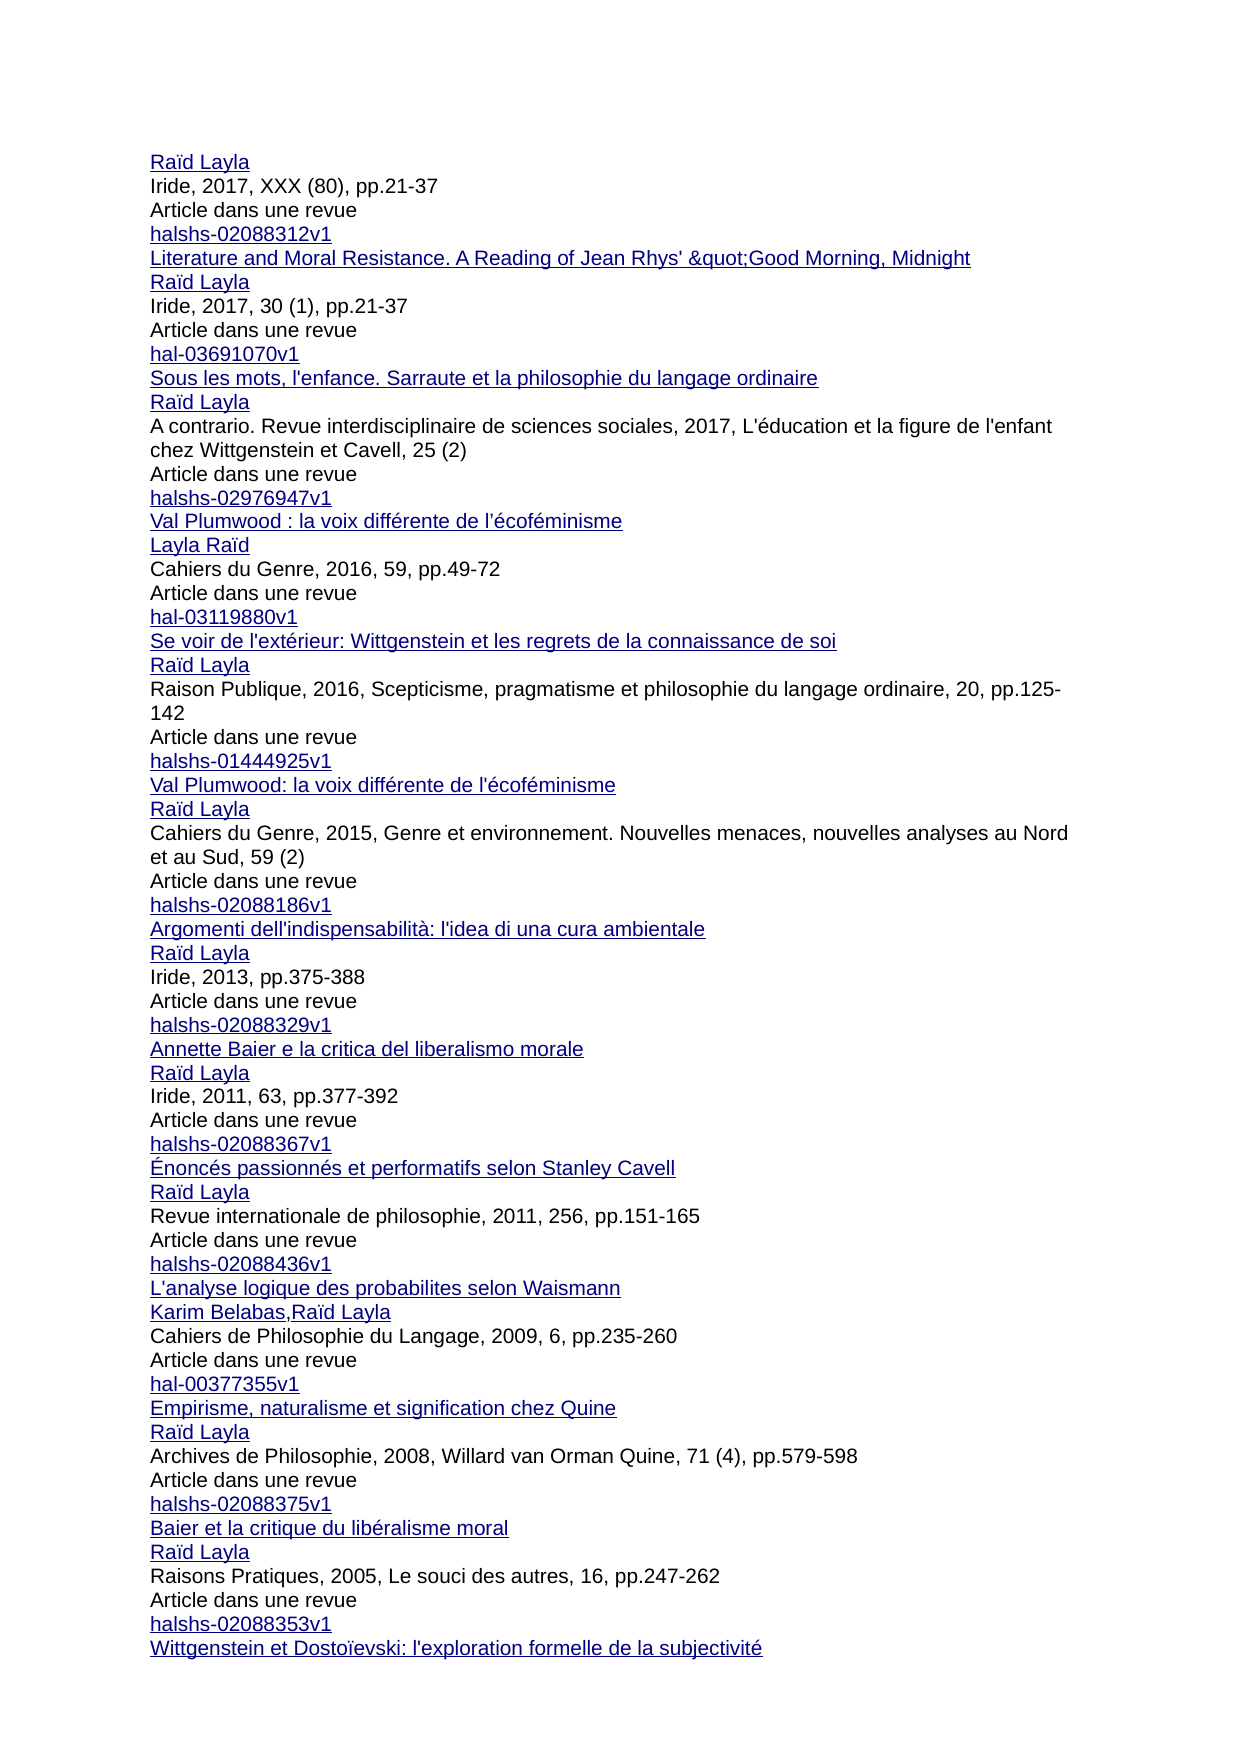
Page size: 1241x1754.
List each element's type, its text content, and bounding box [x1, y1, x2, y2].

table_cell Se voir de l'extérieur: Wittgenstein et les regrets de la connaissance de soi Raïd Layla Raison Publique, 2016, Scepticisme, pragmatisme et philosophie du langage ordinaire, 20, pp.125-142 Article dans une revue halshs-01444925v1 [150, 629, 1090, 773]
table_cell Literature and Moral Resistance. A Reading of Jean Rhys' &quot;Good Morning, Midnight Raïd Layla Iride, 2017, 30 (1), pp.21-37 Article dans une revue hal-03691070v1 [150, 246, 1090, 366]
table_cell Argomenti dell'indispensabilità: l'idea di una cura ambientale Raïd Layla Iride, 2013, pp.375-388 Article dans une revue halshs-02088329v1 [150, 917, 1090, 1036]
table_cell Sous les mots, l'enfance. Sarraute et la philosophie du langage ordinaire Raïd Layla A contrario. Revue interdisciplinaire de sciences sociales, 2017, L'éducation et la figure de l'enfant chez Wittgenstein et Cavell, 25 (2) Article dans une revue halshs-02976947v1 [150, 366, 1090, 509]
table_cell Empirisme, naturalisme et signification chez Quine Raïd Layla Archives de Philosophie, 2008, Willard van Orman Quine, 71 (4), pp.579-598 Article dans une revue halshs-02088375v1 [150, 1396, 1090, 1516]
table_cell Raïd Layla Iride, 2017, XXX (80), pp.21-37 Article dans une revue halshs-02088312v1 [150, 150, 1090, 246]
table_cell L'analyse logique des probabilites selon Waismann Karim Belabas,Raïd Layla Cahiers de Philosophie du Langage, 2009, 6, pp.235-260 Article dans une revue hal-00377355v1 [150, 1276, 1090, 1396]
table_cell Annette Baier e la critica del liberalismo morale Raïd Layla Iride, 2011, 63, pp.377-392 Article dans une revue halshs-02088367v1 [150, 1036, 1090, 1156]
table_cell Val Plumwood : la voix différente de l’écoféminisme Layla Raïd Cahiers du Genre, 2016, 59, pp.49-72 Article dans une revue hal-03119880v1 [150, 509, 1090, 629]
table_cell Wittgenstein et Dostoïevski: l'exploration formelle de la subjectivité [150, 1635, 1090, 1659]
table_cell Baier et la critique du libéralisme moral Raïd Layla Raisons Pratiques, 2005, Le souci des autres, 16, pp.247-262 Article dans une revue halshs-02088353v1 [150, 1516, 1090, 1635]
table_cell Énoncés passionnés et performatifs selon Stanley Cavell Raïd Layla Revue internationale de philosophie, 2011, 256, pp.151-165 Article dans une revue halshs-02088436v1 [150, 1156, 1090, 1276]
table_cell Val Plumwood: la voix différente de l'écoféminisme Raïd Layla Cahiers du Genre, 2015, Genre et environnement. Nouvelles menaces, nouvelles analyses au Nord et au Sud, 59 (2) Article dans une revue halshs-02088186v1 [150, 773, 1090, 917]
